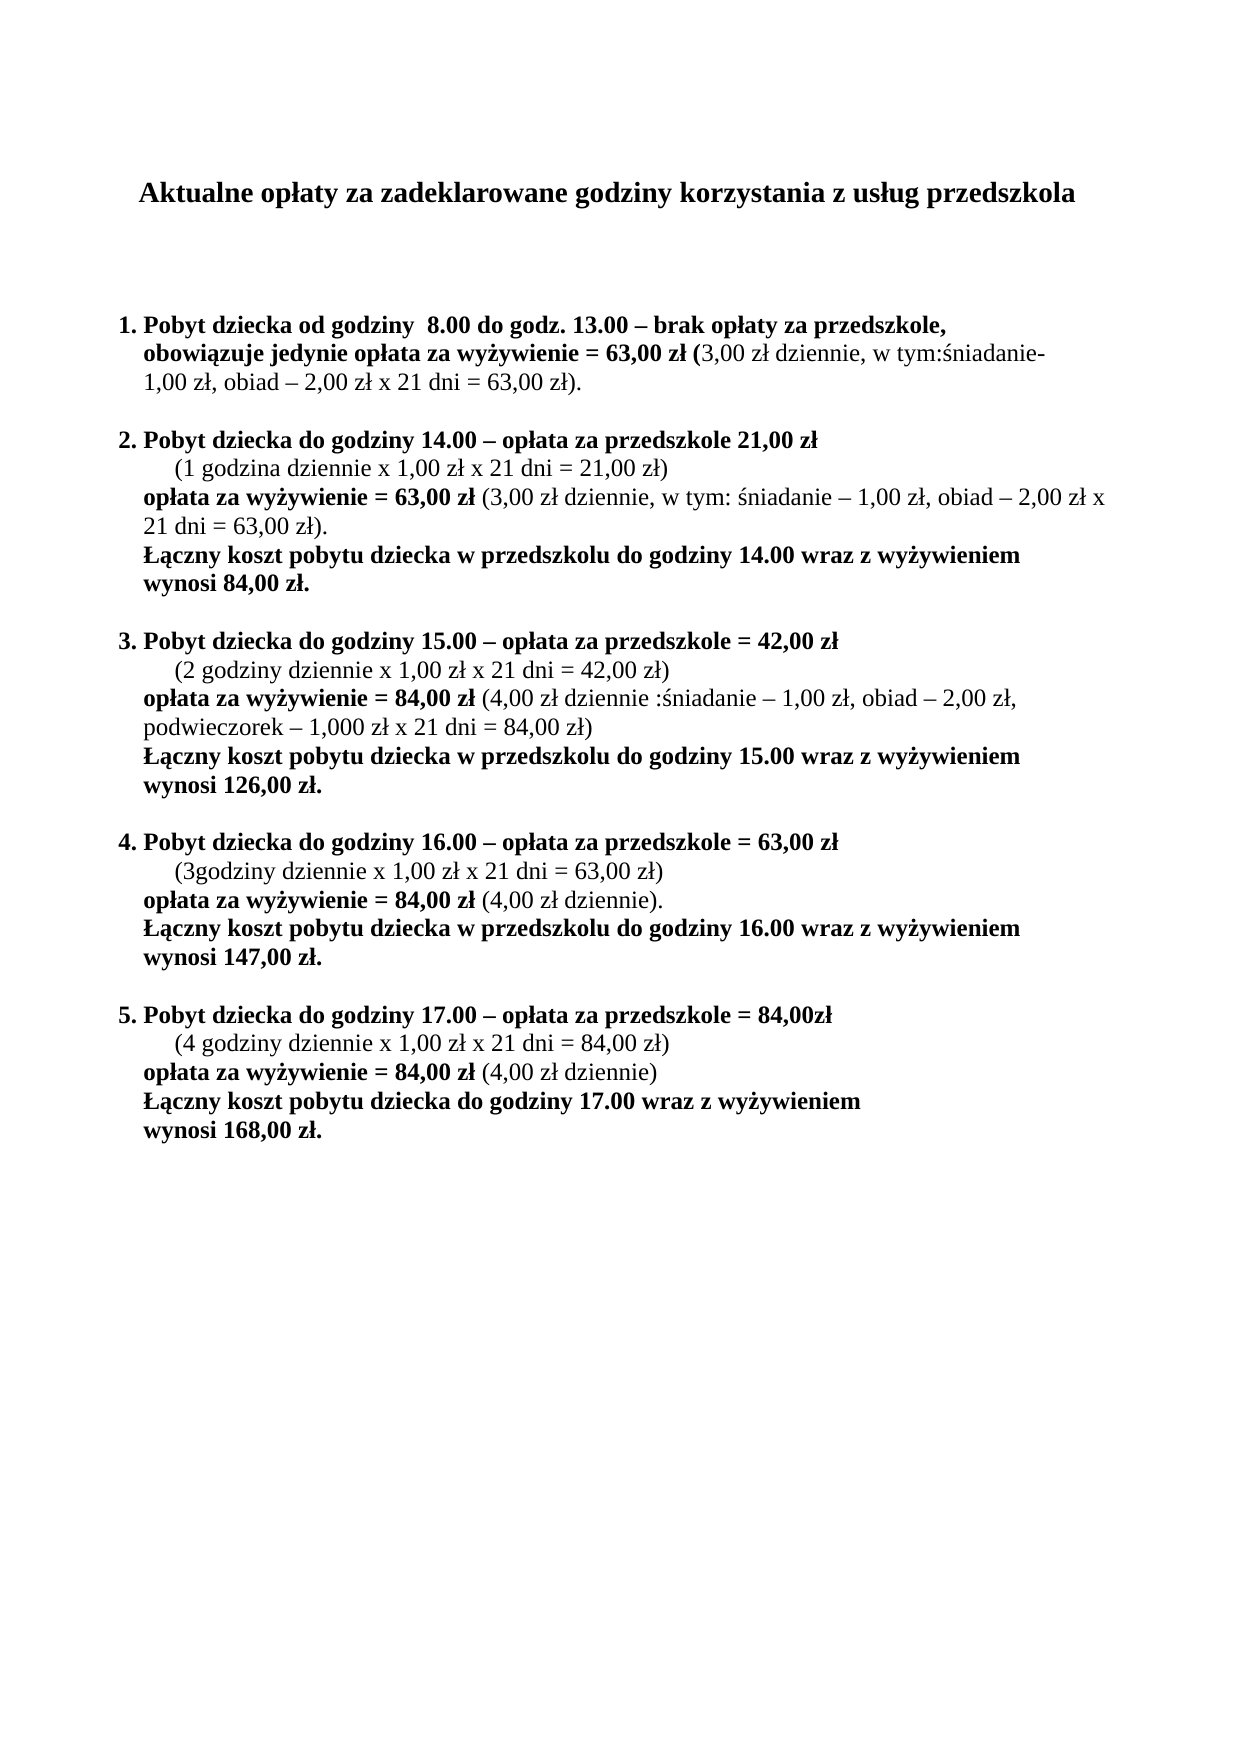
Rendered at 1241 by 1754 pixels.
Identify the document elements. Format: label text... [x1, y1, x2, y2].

text Łączny koszt pobytu dziecka do godziny 17.00 wraz z wyżywieniem [118, 1086, 1122, 1115]
text Łączny koszt pobytu dziecka w przedszkolu do godziny 16.00 wraz z wyżywieniem [118, 913, 1122, 942]
text wynosi 126,00 zł. [118, 770, 1122, 798]
text Aktualne opłaty za zadeklarowane godziny korzystania z usług przedszkola [118, 176, 1122, 209]
text Łączny koszt pobytu dziecka w przedszkolu do godziny 14.00 wraz z wyżywieniem [118, 540, 1122, 568]
text wynosi 84,00 zł. [118, 568, 1122, 597]
text 4. Pobyt dziecka do godziny 16.00 – opłata za przedszkole = 63,00 zł [118, 827, 1122, 856]
text Łączny koszt pobytu dziecka w przedszkolu do godziny 15.00 wraz z wyżywieniem [118, 741, 1122, 770]
text 1,00 zł, obiad – 2,00 zł x 21 dni = 63,00 zł). [118, 367, 1122, 396]
text 1. Pobyt dziecka od godziny 8.00 do godz. 13.00 – brak opłaty za przedszkole, [118, 310, 1122, 338]
text 21 dni = 63,00 zł). [118, 511, 1122, 540]
text wynosi 147,00 zł. [118, 942, 1122, 971]
text opłata za wyżywienie = 84,00 zł (4,00 zł dziennie :śniadanie – 1,00 zł, obiad – 2,00 zł, [118, 683, 1122, 712]
text 5. Pobyt dziecka do godziny 17.00 – opłata za przedszkole = 84,00zł [118, 1000, 1122, 1028]
text opłata za wyżywienie = 63,00 zł (3,00 zł dziennie, w tym: śniadanie – 1,00 zł, obiad – 2,00 zł x [118, 482, 1122, 511]
text wynosi 168,00 zł. [118, 1115, 1122, 1143]
text obowiązuje jedynie opłata za wyżywienie = 63,00 zł (3,00 zł dziennie, w tym:śniadanie- [118, 338, 1122, 367]
text opłata za wyżywienie = 84,00 zł (4,00 zł dziennie) [118, 1057, 1122, 1086]
text podwieczorek – 1,000 zł x 21 dni = 84,00 zł) [118, 712, 1122, 741]
text 2. Pobyt dziecka do godziny 14.00 – opłata za przedszkole 21,00 zł [118, 425, 1122, 453]
text (4 godziny dziennie x 1,00 zł x 21 dni = 84,00 zł) [118, 1028, 1122, 1057]
text (3godziny dziennie x 1,00 zł x 21 dni = 63,00 zł) [118, 856, 1122, 885]
text (2 godziny dziennie x 1,00 zł x 21 dni = 42,00 zł) [118, 655, 1122, 683]
text (1 godzina dziennie x 1,00 zł x 21 dni = 21,00 zł) [118, 453, 1122, 482]
text 3. Pobyt dziecka do godziny 15.00 – opłata za przedszkole = 42,00 zł [118, 626, 1122, 655]
text opłata za wyżywienie = 84,00 zł (4,00 zł dziennie). [118, 885, 1122, 913]
